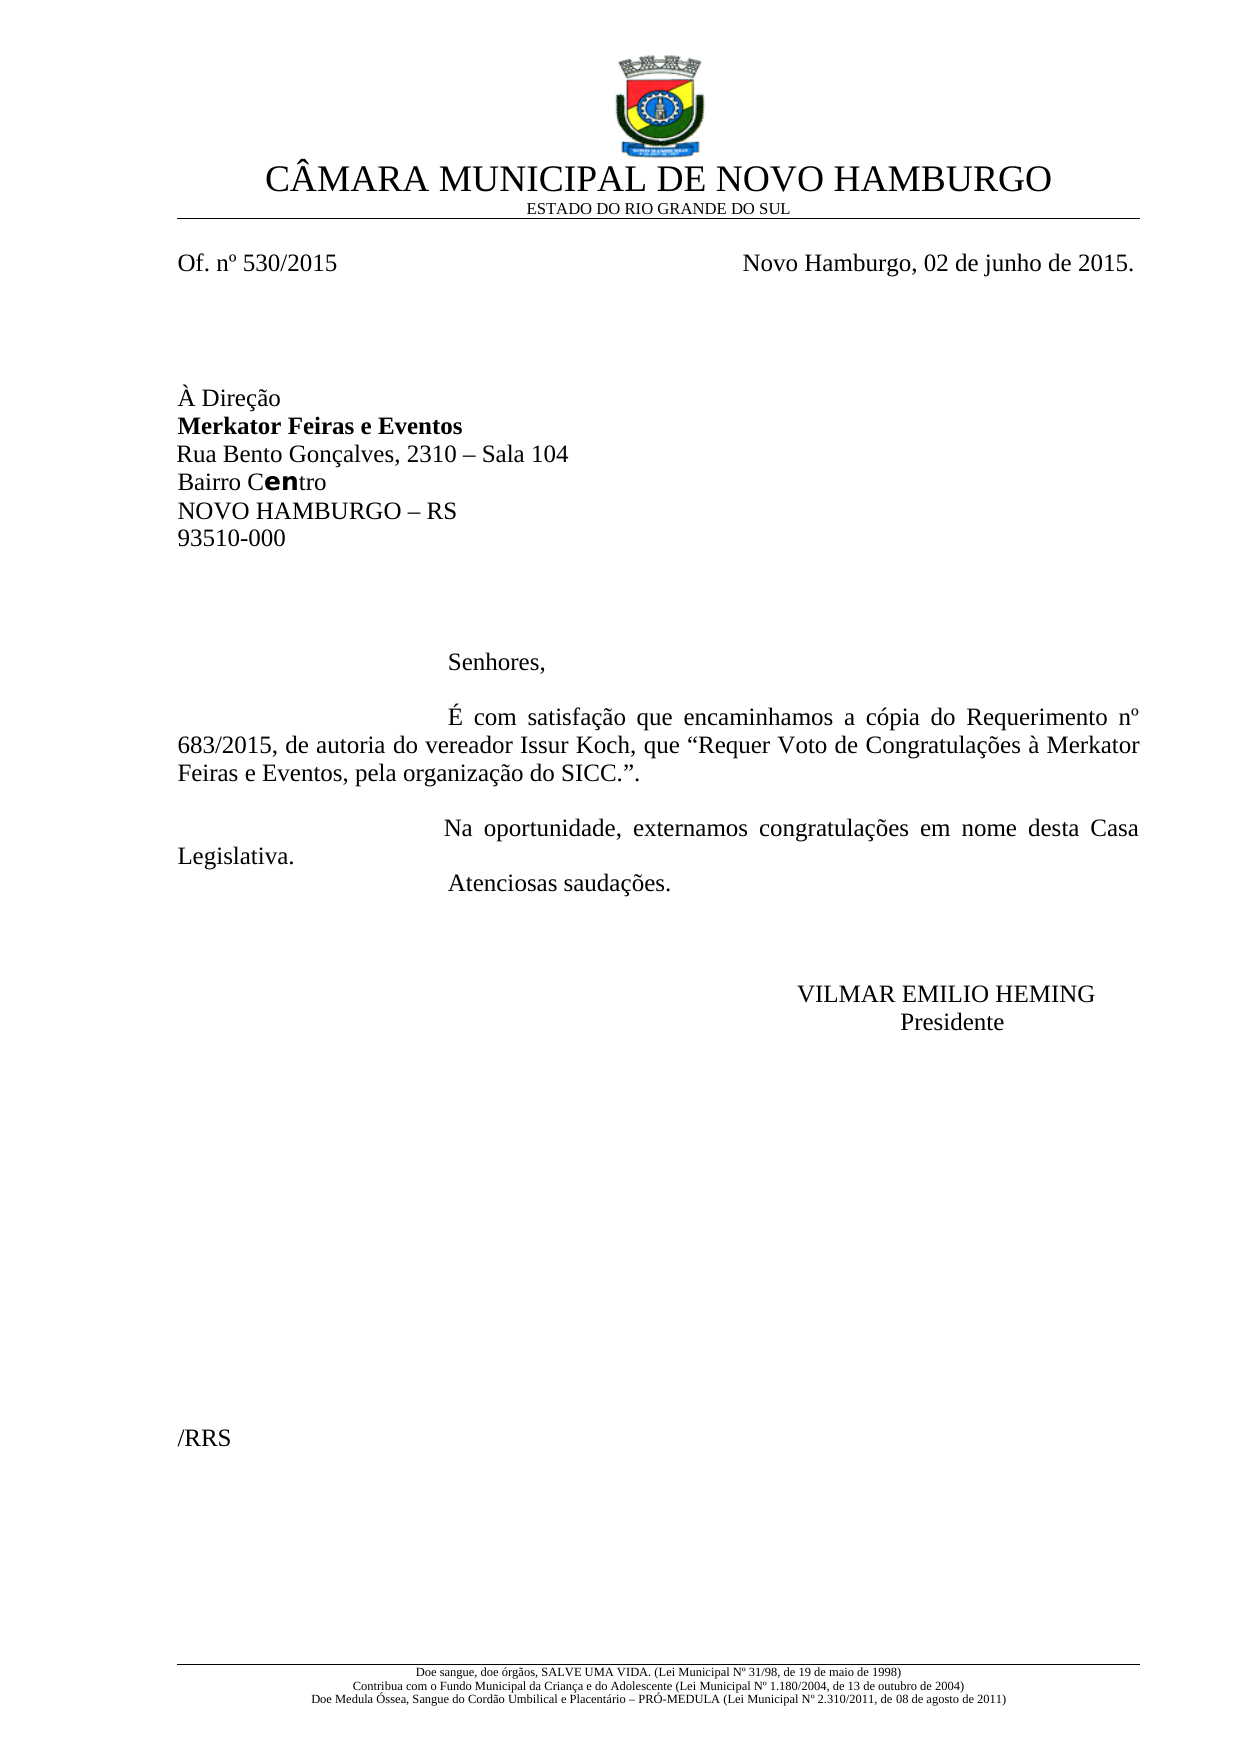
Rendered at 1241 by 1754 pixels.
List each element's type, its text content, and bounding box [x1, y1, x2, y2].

text À Direção [177, 384, 1140, 412]
text VILMAR EMILIO HEMING [797, 980, 1140, 1008]
text É com satisfação que encaminhamos a cópia do Requerimento nº 683/2015, de autoria do vereador Issur Koch, que “Requer Voto de Congratulações à Merkator Feiras e Eventos, pela organização do SICC.”. [177, 703, 1140, 786]
text /RRS [177, 1424, 1140, 1451]
text Na oportunidade, externamos congratulações em nome desta Casa Legislativa. [177, 814, 1140, 869]
text Of. nº 530/2015 Novo Hamburgo, 02 de junho de 2015. [177, 249, 1140, 276]
text Merkator Feiras e Eventos [177, 412, 1140, 440]
text Senhores, [177, 648, 1140, 676]
text 93510-000 [177, 524, 1140, 552]
text Bairro Centro [177, 468, 1140, 497]
text Presidente [177, 1008, 1140, 1036]
picture [608, 47, 709, 163]
text Rua Bento Gonçalves, 2310 – Sala 104 [176, 440, 1140, 468]
text NOVO HAMBURGO – RS [177, 497, 1140, 524]
text Atenciosas saudações. [177, 869, 1140, 897]
